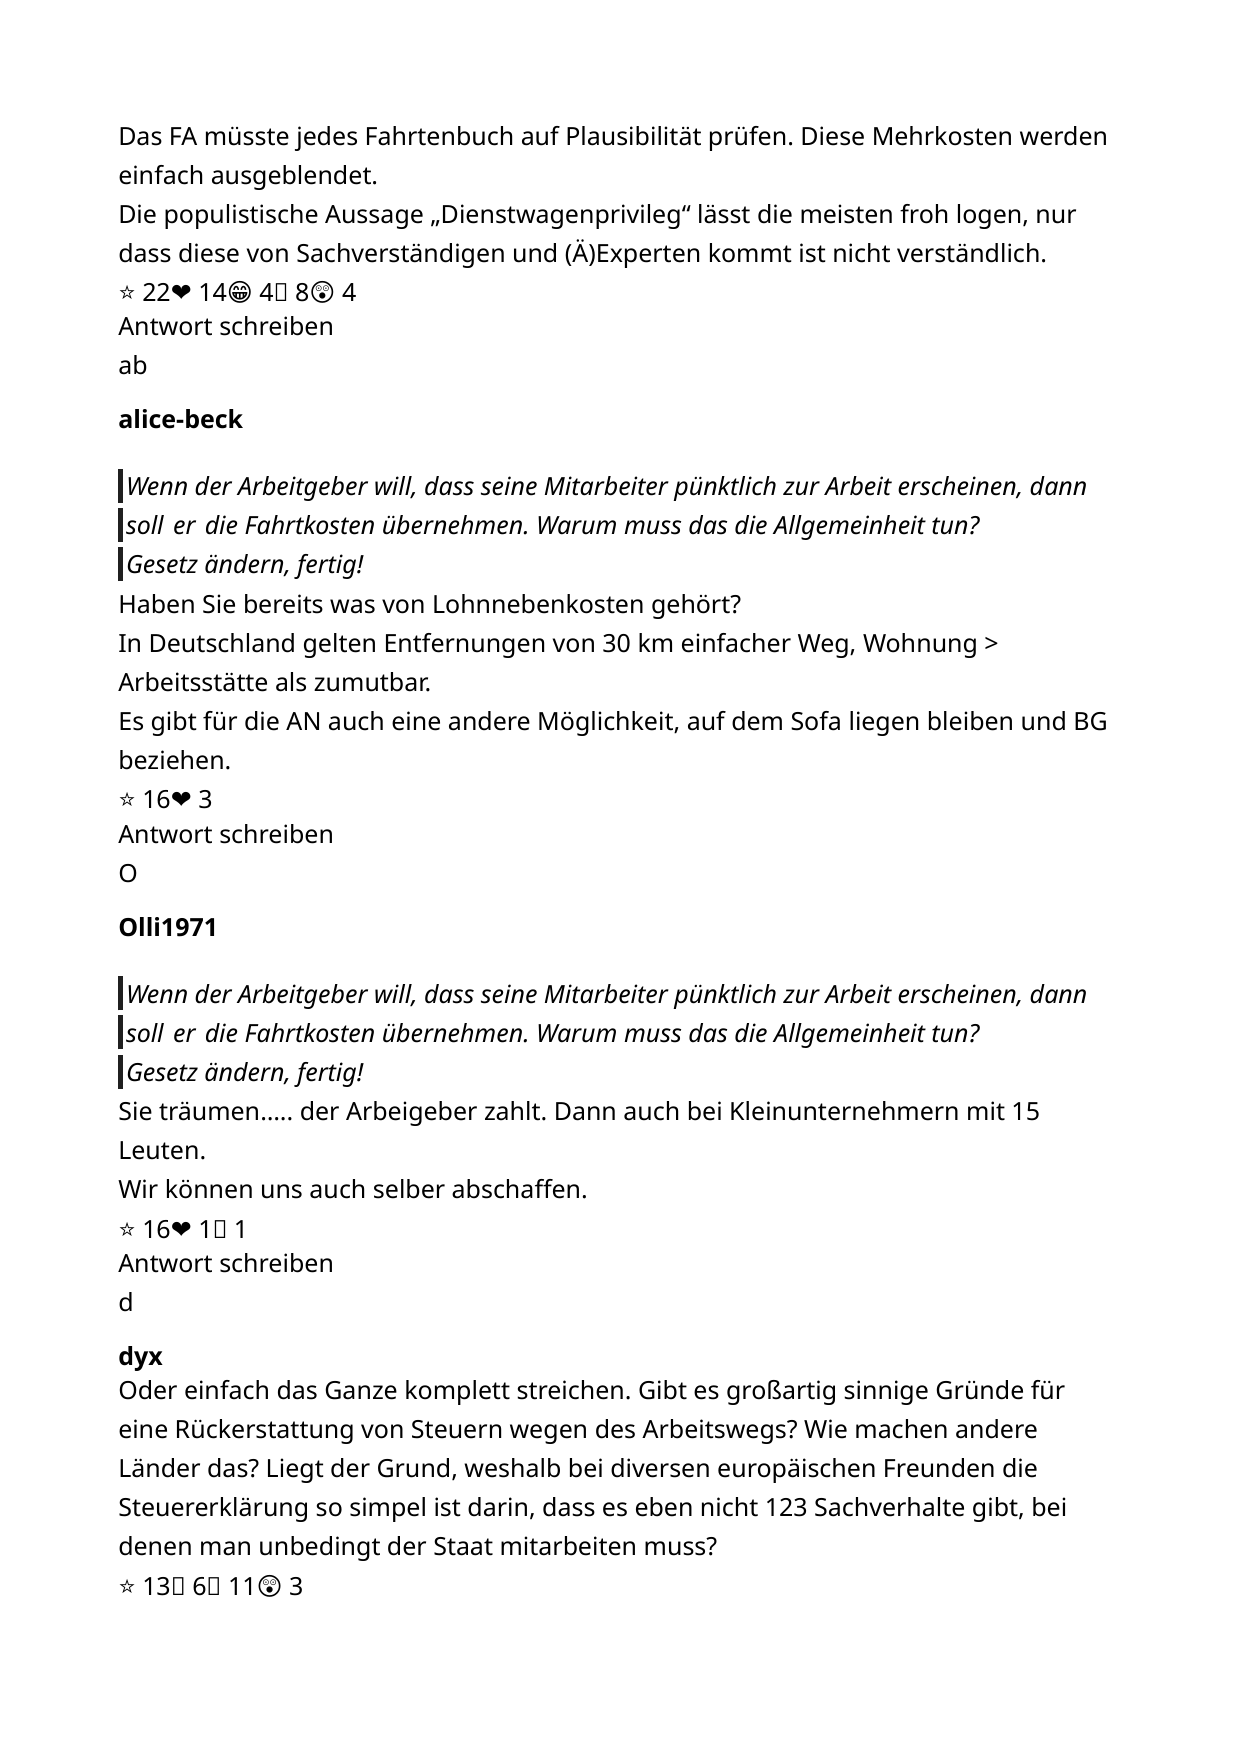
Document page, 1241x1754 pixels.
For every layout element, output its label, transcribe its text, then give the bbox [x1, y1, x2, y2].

text Gesetz ändern, fertig! [123, 547, 1122, 581]
text Das FA müsste jedes Fahrtenbuch auf Plausibilität prüfen. Diese Mehrkosten werden einfach ausgeblendet. [118, 118, 1122, 191]
text ⭐️ 16❤️ 1🤨 1 [118, 1211, 1122, 1245]
text O [118, 855, 1122, 889]
text d [118, 1284, 1122, 1318]
text Die populistische Aussage „Dienstwagenprivileg“ lässt die meisten froh logen, nur dass diese von Sachverständigen und (Ä)Experten kommt ist nicht verständlich. [118, 196, 1122, 270]
text ⭐️ 13🙁 6🤨 11😲 3 [118, 1568, 1122, 1602]
subtitle alice-beck [118, 402, 1122, 436]
text In Deutschland gelten Entfernungen von 30 km einfacher Weg, Wohnung > Arbeitsstätte als zumutbar. [118, 626, 1122, 699]
text Oder einfach das Ganze komplett streichen. Gibt es großartig sinnige Gründe für eine Rückerstattung von Steuern wegen des Arbeitswegs? Wie machen andere Länder das? Liegt der Grund, weshalb bei diversen europäischen Freunden die Steuererklärung so simpel ist darin, dass es eben nicht 123 Sachverhalte gibt, bei denen man unbedingt der Staat mitarbeiten muss? [118, 1372, 1122, 1563]
text Wenn der Arbeitgeber will, dass seine Mitarbeiter pünktlich zur Arbeit erscheinen, dann soll er die Fahrtkosten übernehmen. Warum muss das die Allgemeinheit tun? [118, 976, 1122, 1049]
text ab [118, 348, 1122, 382]
text Gesetz ändern, fertig! [118, 1054, 1122, 1089]
text Antwort schreiben [118, 309, 1122, 343]
subtitle dyx [118, 1338, 1122, 1372]
text Antwort schreiben [118, 816, 1122, 850]
text Antwort schreiben [118, 1245, 1122, 1279]
text Wenn der Arbeitgeber will, dass seine Mitarbeiter pünktlich zur Arbeit erscheinen, dann soll er die Fahrtkosten übernehmen. Warum muss das die Allgemeinheit tun? [118, 469, 1122, 542]
text Haben Sie bereits was von Lohnnebenkosten gehört? [118, 586, 1122, 620]
text ⭐️ 22❤️ 14😁 4🤨 8😲 4 [118, 275, 1122, 309]
subtitle Olli1971 [118, 909, 1122, 943]
text Wir können uns auch selber abschaffen. [118, 1172, 1122, 1206]
text ⭐️ 16❤️ 3 [118, 782, 1122, 816]
text Sie träumen….. der Arbeigeber zahlt. Dann auch bei Kleinunternehmern mit 15 Leuten. [118, 1094, 1122, 1167]
text Es gibt für die AN auch eine andere Möglichkeit, auf dem Sofa liegen bleiben und BG beziehen. [118, 704, 1122, 777]
